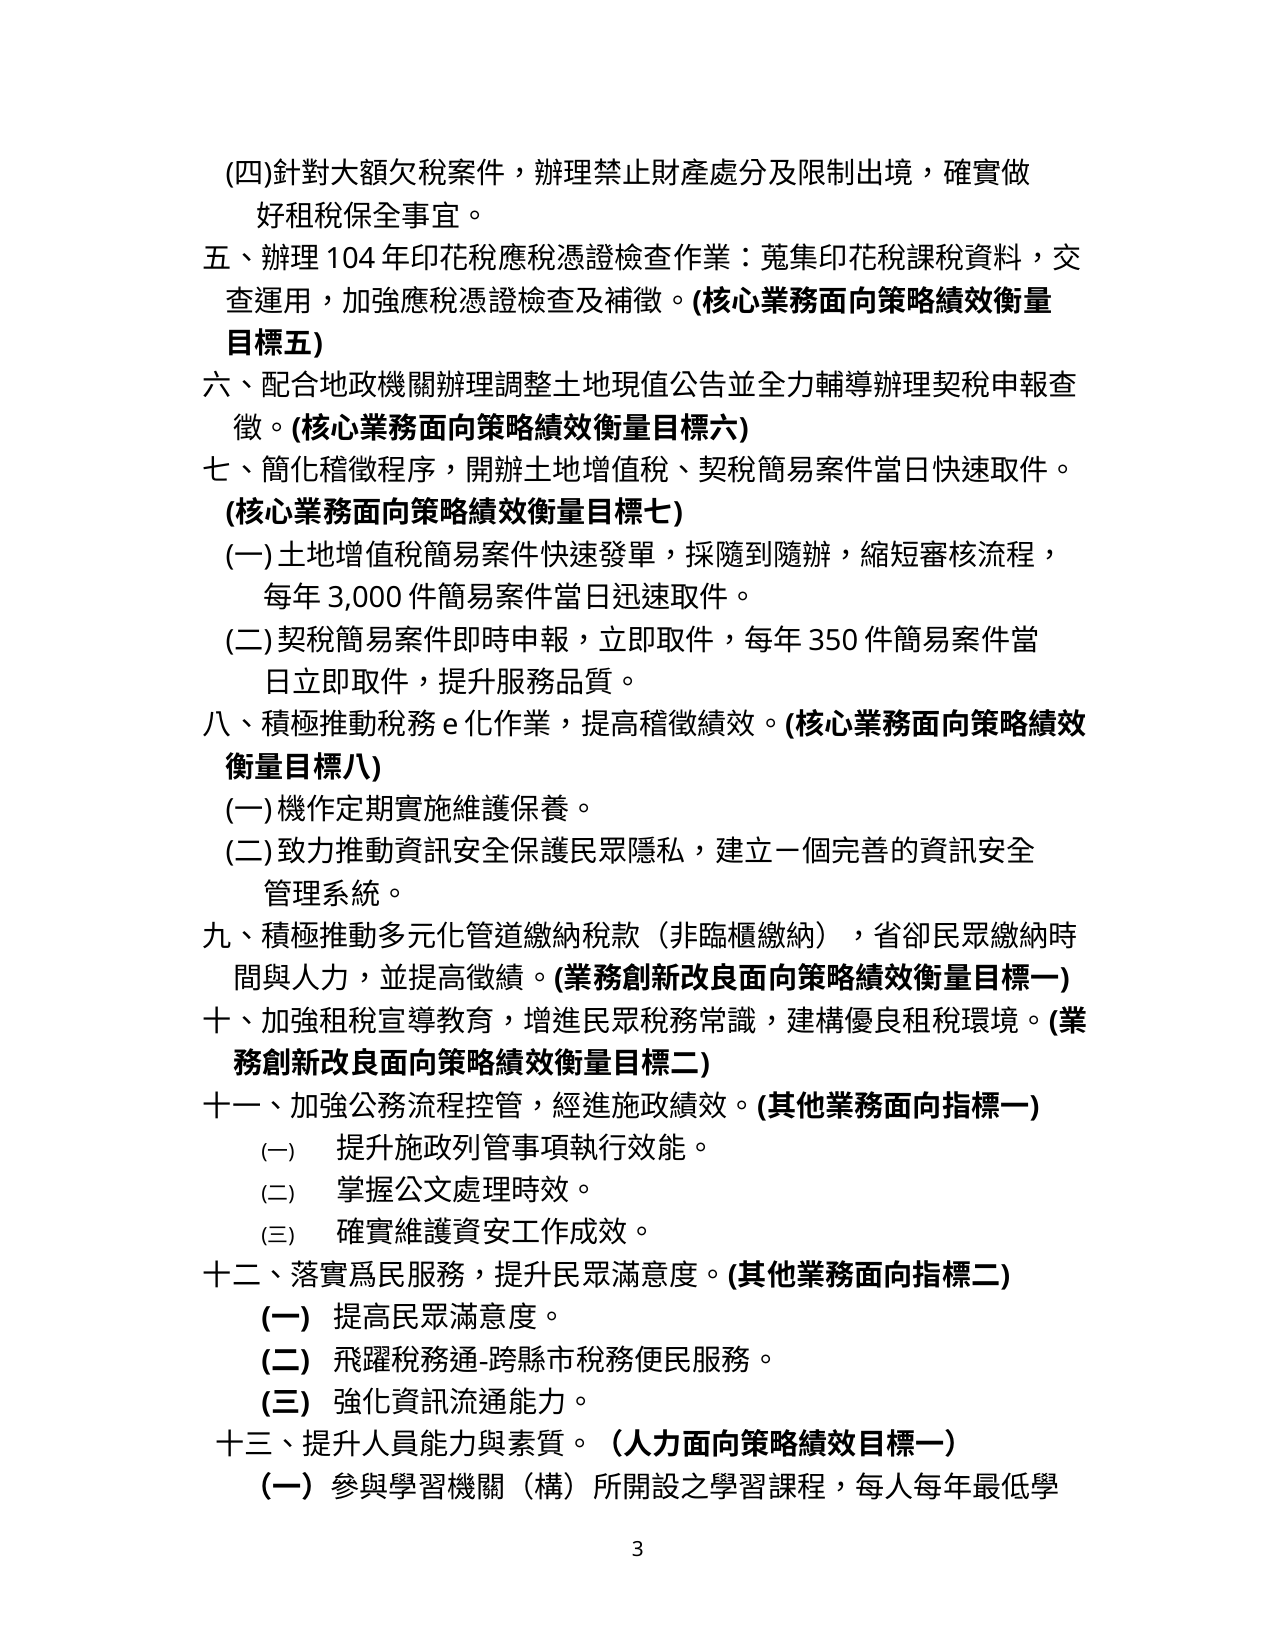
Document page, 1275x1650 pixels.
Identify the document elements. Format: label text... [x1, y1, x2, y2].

text (二) 致力推動資訊安全保護民眾隱私，建立ㄧ個完善的資訊安全 [187, 828, 1087, 870]
text 間與人力，並提高徵績。(業務創新改良面向策略績效衡量目標一) [187, 955, 1087, 997]
list 飛躍稅務通-跨縣市稅務便民服務。 [261, 1336, 1087, 1378]
text 管理系統。 [187, 870, 1087, 913]
text 務創新改良面向策略績效衡量目標二) [187, 1040, 1087, 1082]
text 衡量目標八) [187, 743, 1087, 786]
text 八、積極推動稅務e化作業，提高稽徵績效。(核心業務面向策略績效 [187, 701, 1087, 743]
text (核心業務面向策略績效衡量目標七) [187, 489, 1087, 531]
text （一）參與學習機關（構）所開設之學習課程，每人每年最低學 [243, 1463, 1087, 1506]
text 徵。(核心業務面向策略績效衡量目標六) [187, 404, 1087, 447]
text (四)針對大額欠稅案件，辦理禁止財產處分及限制出境，確實做 [187, 150, 1087, 192]
text 每年3,000件簡易案件當日迅速取件。 [187, 574, 1087, 616]
list 確實維護資安工作成效。 [261, 1209, 1087, 1251]
text 九、積極推動多元化管道繳納稅款（非臨櫃繳納），省卻民眾繳納時 [187, 913, 1087, 955]
text 七、簡化稽徵程序，開辦土地增值稅、契稅簡易案件當日快速取件。 [187, 447, 1087, 489]
list 掌握公文處理時效。 [261, 1167, 1087, 1209]
list 提高民眾滿意度。 [261, 1294, 1087, 1336]
text (一) 機作定期實施維護保養。 [187, 786, 1087, 828]
text 目標五) [187, 319, 1087, 362]
text 十一、加強公務流程控管，經進施政績效。(其他業務面向指標一) [187, 1082, 1087, 1124]
text 十二、落實爲民服務，提升民眾滿意度。(其他業務面向指標二) [187, 1251, 1087, 1294]
text 十、加強租稅宣導教育，增進民眾稅務常識，建構優良租稅環境。(業 [187, 997, 1087, 1040]
text (一) 土地增值稅簡易案件快速發單，採隨到隨辦，縮短審核流程， [187, 531, 1087, 574]
text 五、辦理104年印花稅應稅憑證檢查作業：蒐集印花稅課稅資料，交 [187, 235, 1087, 277]
text 六、配合地政機關辦理調整土地現值公告並全力輔導辦理契稅申報查 [187, 362, 1087, 404]
text 日立即取件，提升服務品質。 [187, 658, 1087, 701]
text (二) 契稅簡易案件即時申報，立即取件，每年350件簡易案件當 [187, 616, 1087, 658]
text 查運用，加強應稅憑證檢查及補徵。(核心業務面向策略績效衡量 [187, 277, 1087, 319]
text 十三、提升人員能力與素質。（人力面向策略績效目標一） [215, 1421, 1087, 1463]
text 好租稅保全事宜。 [187, 192, 1087, 235]
list 強化資訊流通能力。 [261, 1378, 1087, 1421]
list 提升施政列管事項執行效能。 [261, 1124, 1087, 1167]
